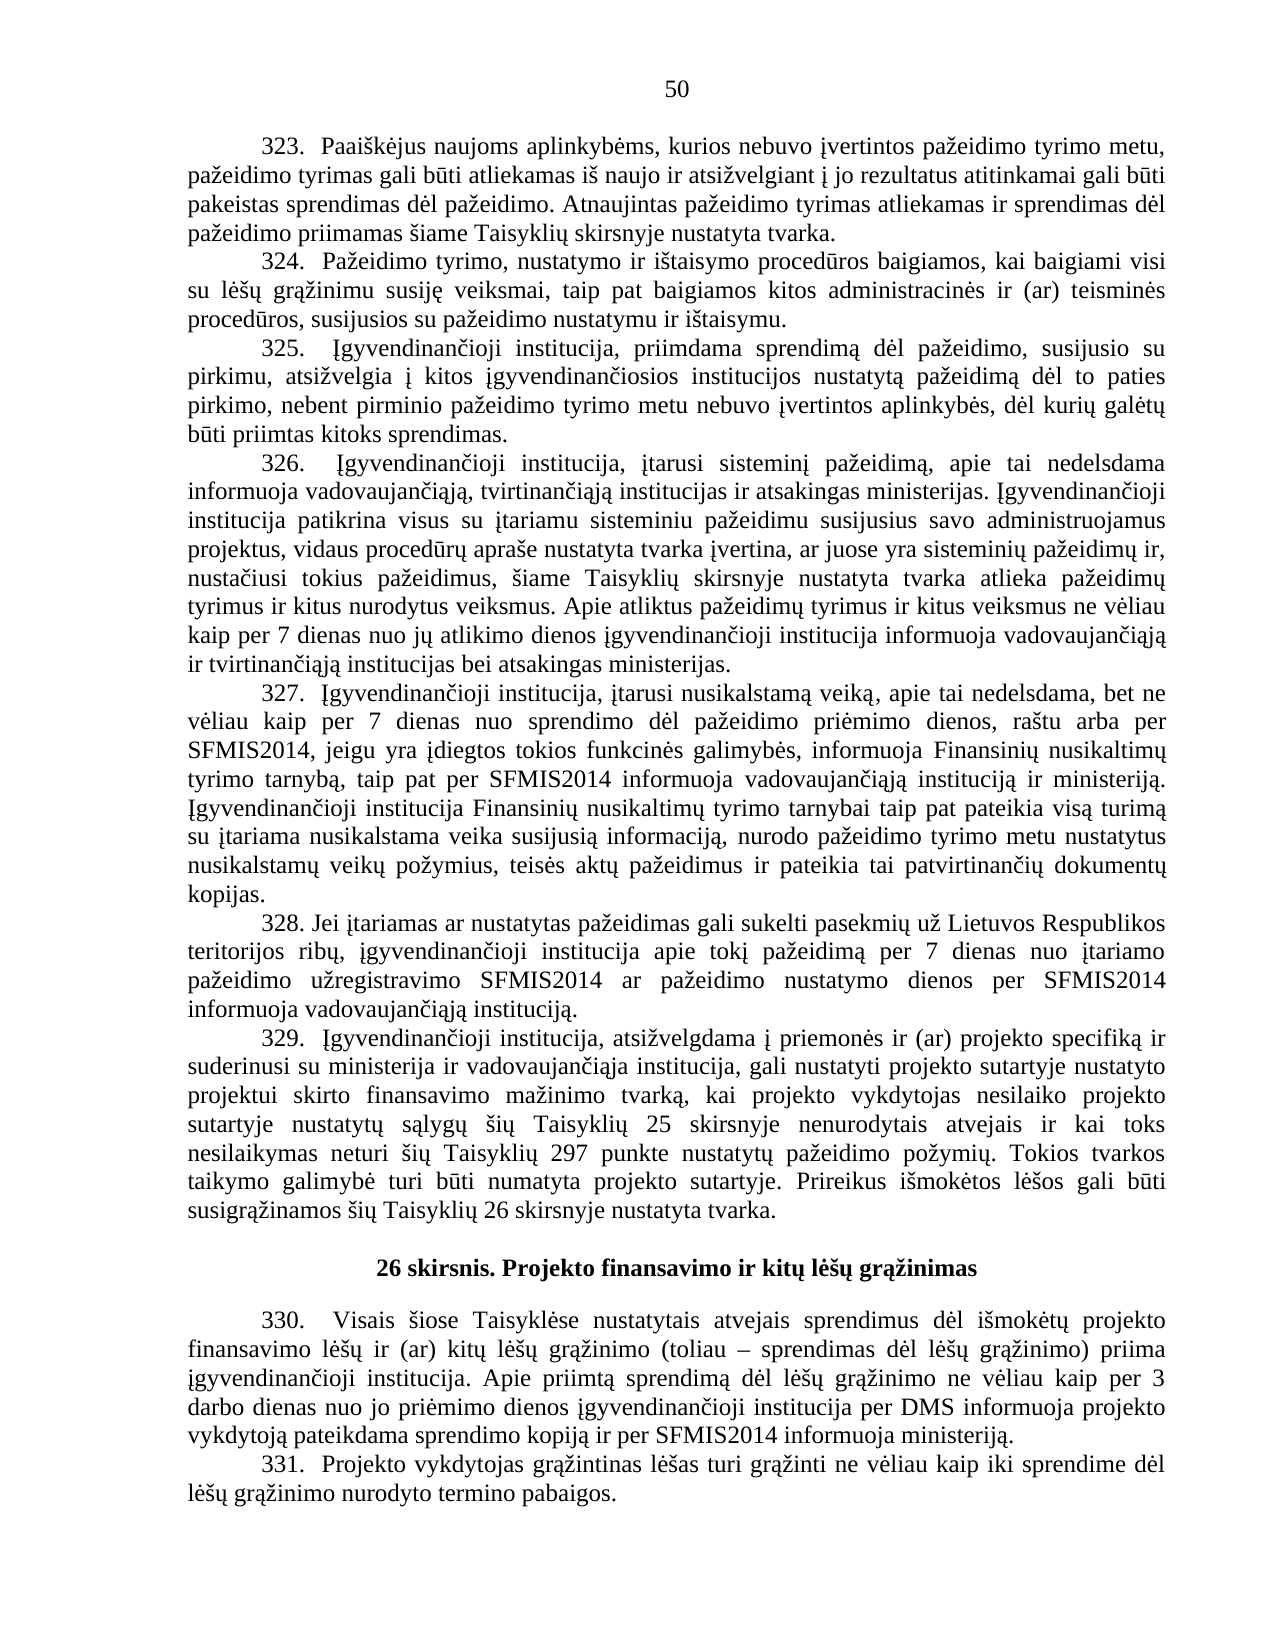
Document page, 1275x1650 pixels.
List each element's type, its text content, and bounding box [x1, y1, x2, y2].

text 329. Įgyvendinančioji institucija, atsižvelgdama į priemonės ir (ar) projekto specifiką ir suderinusi su ministerija ir vadovaujančiąja institucija, gali nustatyti projekto sutartyje nustatyto projektui skirto finansavimo mažinimo tvarką, kai projekto vykdytojas nesilaiko projekto sutartyje nustatytų sąlygų šių Taisyklių 25 skirsnyje nenurodytais atvejais ir kai toks nesilaikymas neturi šių Taisyklių 297 punkte nustatytų pažeidimo požymių. Tokios tvarkos taikymo galimybė turi būti numatyta projekto sutartyje. Prireikus išmokėtos lėšos gali būti susigrąžinamos šių Taisyklių 26 skirsnyje nustatyta tvarka. [187, 1023, 1167, 1224]
text 330. Visais šiose Taisyklėse nustatytais atvejais sprendimus dėl išmokėtų projekto finansavimo lėšų ir (ar) kitų lėšų grąžinimo (toliau – sprendimas dėl lėšų grąžinimo) priima įgyvendinančioji institucija. Apie priimtą sprendimą dėl lėšų grąžinimo ne vėliau kaip per 3 darbo dienas nuo jo priėmimo dienos įgyvendinančioji institucija per DMS informuoja projekto vykdytoją pateikdama sprendimo kopiją ir per SFMIS2014 informuoja ministeriją. [187, 1305, 1167, 1449]
text 324. Pažeidimo tyrimo, nustatymo ir ištaisymo procedūros baigiamos, kai baigiami visi su lėšų grąžinimu susiję veiksmai, taip pat baigiamos kitos administracinės ir (ar) teisminės procedūros, susijusios su pažeidimo nustatymu ir ištaisymu. [187, 246, 1167, 333]
text 331. Projekto vykdytojas grąžintinas lėšas turi grąžinti ne vėliau kaip iki sprendime dėl lėšų grąžinimo nurodyto termino pabaigos. [187, 1449, 1167, 1507]
text 26 skirsnis. Projekto finansavimo ir kitų lėšų grąžinimas [246, 1253, 1107, 1281]
text 326. Įgyvendinančioji institucija, įtarusi sisteminį pažeidimą, apie tai nedelsdama informuoja vadovaujančiąją, tvirtinančiąją institucijas ir atsakingas ministerijas. Įgyvendinančioji institucija patikrina visus su įtariamu sisteminiu pažeidimu susijusius savo administruojamus projektus, vidaus procedūrų apraše nustatyta tvarka įvertina, ar juose yra sisteminių pažeidimų ir, nustačiusi tokius pažeidimus, šiame Taisyklių skirsnyje nustatyta tvarka atlieka pažeidimų tyrimus ir kitus nurodytus veiksmus. Apie atliktus pažeidimų tyrimus ir kitus veiksmus ne vėliau kaip per 7 dienas nuo jų atlikimo dienos įgyvendinančioji institucija informuoja vadovaujančiąją ir tvirtinančiąją institucijas bei atsakingas ministerijas. [187, 448, 1167, 678]
text 328. Jei įtariamas ar nustatytas pažeidimas gali sukelti pasekmių už Lietuvos Respublikos teritorijos ribų, įgyvendinančioji institucija apie tokį pažeidimą per 7 dienas nuo įtariamo pažeidimo užregistravimo SFMIS2014 ar pažeidimo nustatymo dienos per SFMIS2014 informuoja vadovaujančiąją instituciją. [187, 908, 1167, 1023]
text 327. Įgyvendinančioji institucija, įtarusi nusikalstamą veiką, apie tai nedelsdama, bet ne vėliau kaip per 7 dienas nuo sprendimo dėl pažeidimo priėmimo dienos, raštu arba per SFMIS2014, jeigu yra įdiegtos tokios funkcinės galimybės, informuoja Finansinių nusikaltimų tyrimo tarnybą, taip pat per SFMIS2014 informuoja vadovaujančiąją instituciją ir ministeriją. Įgyvendinančioji institucija Finansinių nusikaltimų tyrimo tarnybai taip pat pateikia visą turimą su įtariama nusikalstama veika susijusią informaciją, nurodo pažeidimo tyrimo metu nustatytus nusikalstamų veikų požymius, teisės aktų pažeidimus ir pateikia tai patvirtinančių dokumentų kopijas. [187, 678, 1167, 908]
text 323. Paaiškėjus naujoms aplinkybėms, kurios nebuvo įvertintos pažeidimo tyrimo metu, pažeidimo tyrimas gali būti atliekamas iš naujo ir atsižvelgiant į jo rezultatus atitinkamai gali būti pakeistas sprendimas dėl pažeidimo. Atnaujintas pažeidimo tyrimas atliekamas ir sprendimas dėl pažeidimo priimamas šiame Taisyklių skirsnyje nustatyta tvarka. [187, 131, 1167, 246]
text 325. Įgyvendinančioji institucija, priimdama sprendimą dėl pažeidimo, susijusio su pirkimu, atsižvelgia į kitos įgyvendinančiosios institucijos nustatytą pažeidimą dėl to paties pirkimo, nebent pirminio pažeidimo tyrimo metu nebuvo įvertintos aplinkybės, dėl kurių galėtų būti priimtas kitoks sprendimas. [187, 333, 1167, 448]
